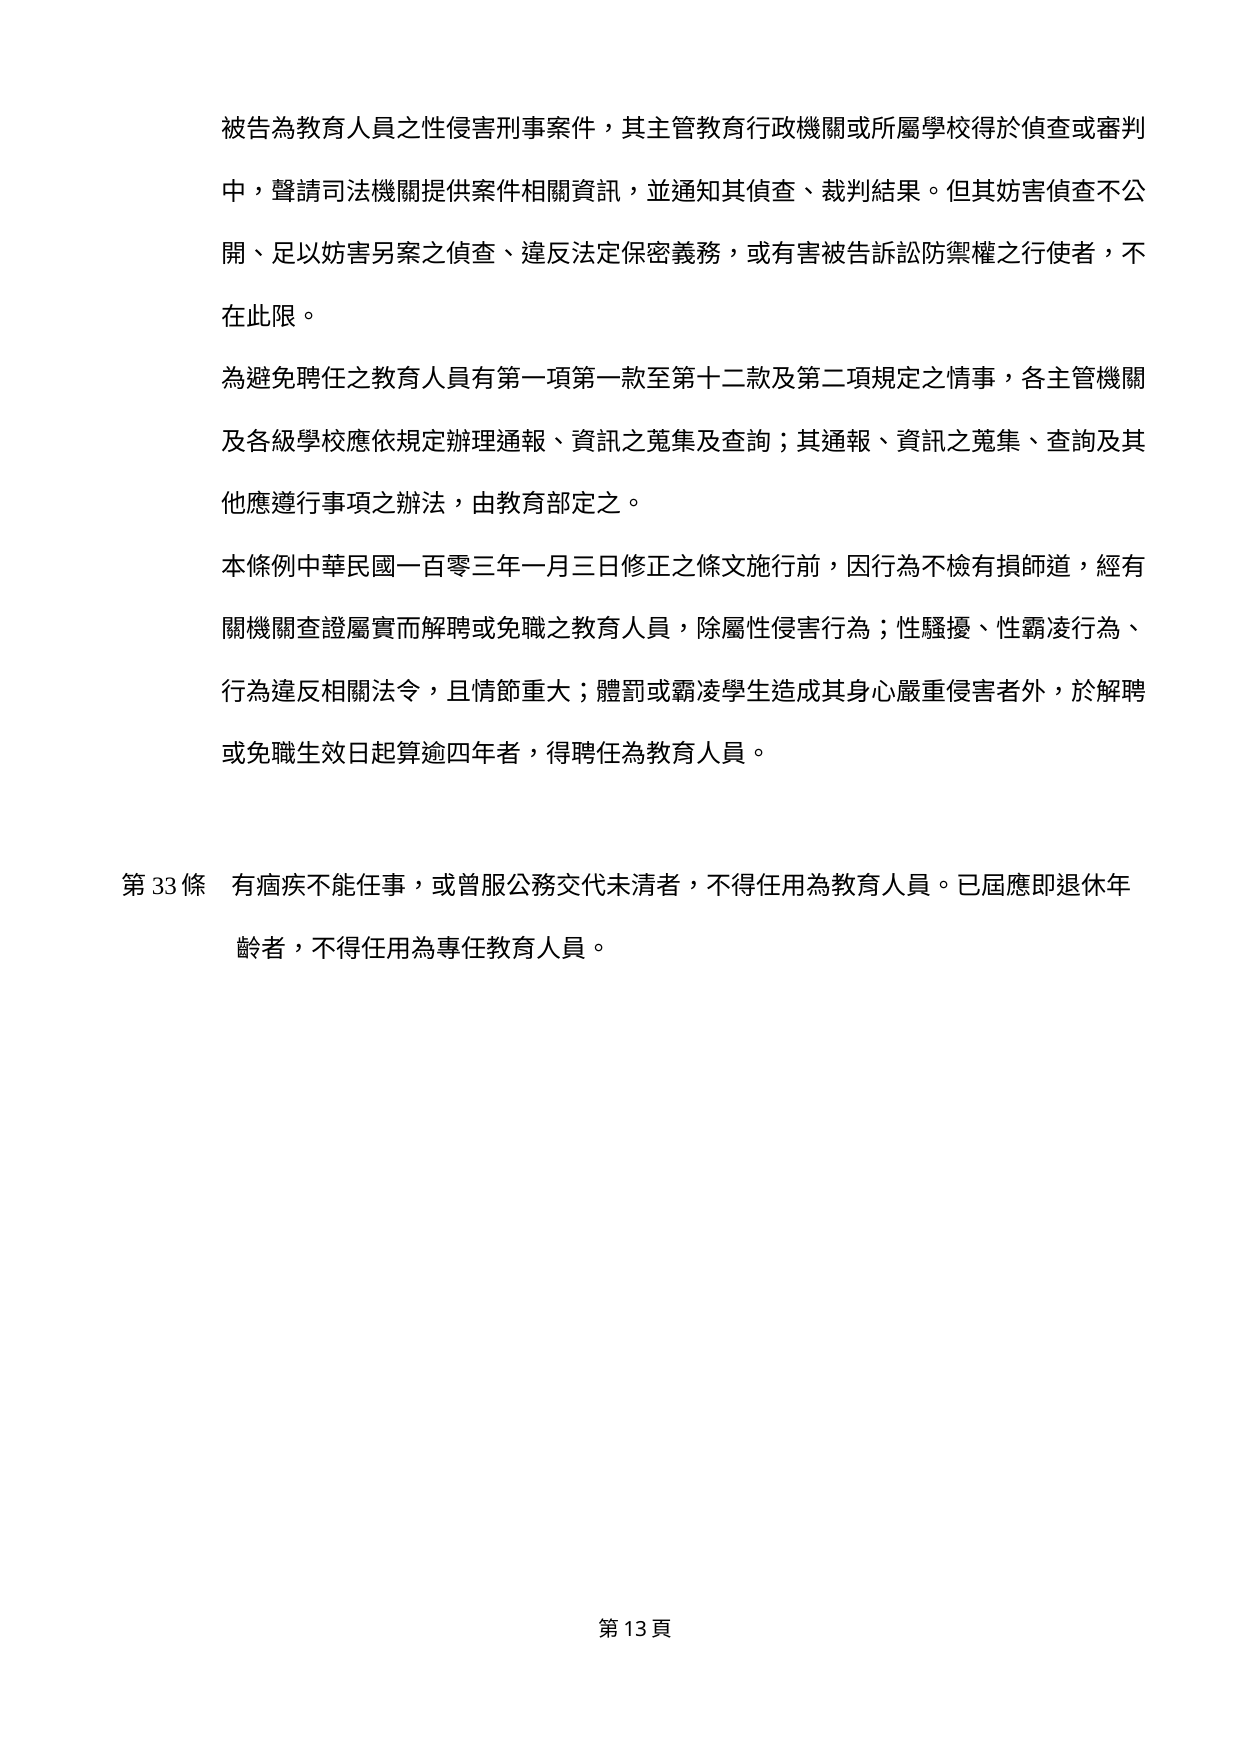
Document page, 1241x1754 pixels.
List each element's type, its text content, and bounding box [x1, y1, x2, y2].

text 第33條 有痼疾不能任事，或曾服公務交代未清者，不得任用為教育人員。已屆應即退休年齡者，不得任用為專任教育人員。 [122, 842, 1152, 967]
text 本條例中華民國一百零三年一月三日修正之條文施行前，因行為不檢有損師道，經有關機關查證屬實而解聘或免職之教育人員，除屬性侵害行為；性騷擾、性霸凌行為、行為違反相關法令，且情節重大；體罰或霸凌學生造成其身心嚴重侵害者外，於解聘或免職生效日起算逾四年者，得聘任為教育人員。 [221, 523, 1152, 773]
text 為避免聘任之教育人員有第一項第一款至第十二款及第二項規定之情事，各主管機關及各級學校應依規定辦理通報、資訊之蒐集及查詢；其通報、資訊之蒐集、查詢及其他應遵行事項之辦法，由教育部定之。 [221, 335, 1152, 523]
text 被告為教育人員之性侵害刑事案件，其主管教育行政機關或所屬學校得於偵查或審判中，聲請司法機關提供案件相關資訊，並通知其偵查、裁判結果。但其妨害偵查不公開、足以妨害另案之偵查、違反法定保密義務，或有害被告訴訟防禦權之行使者，不在此限。 [221, 85, 1152, 335]
